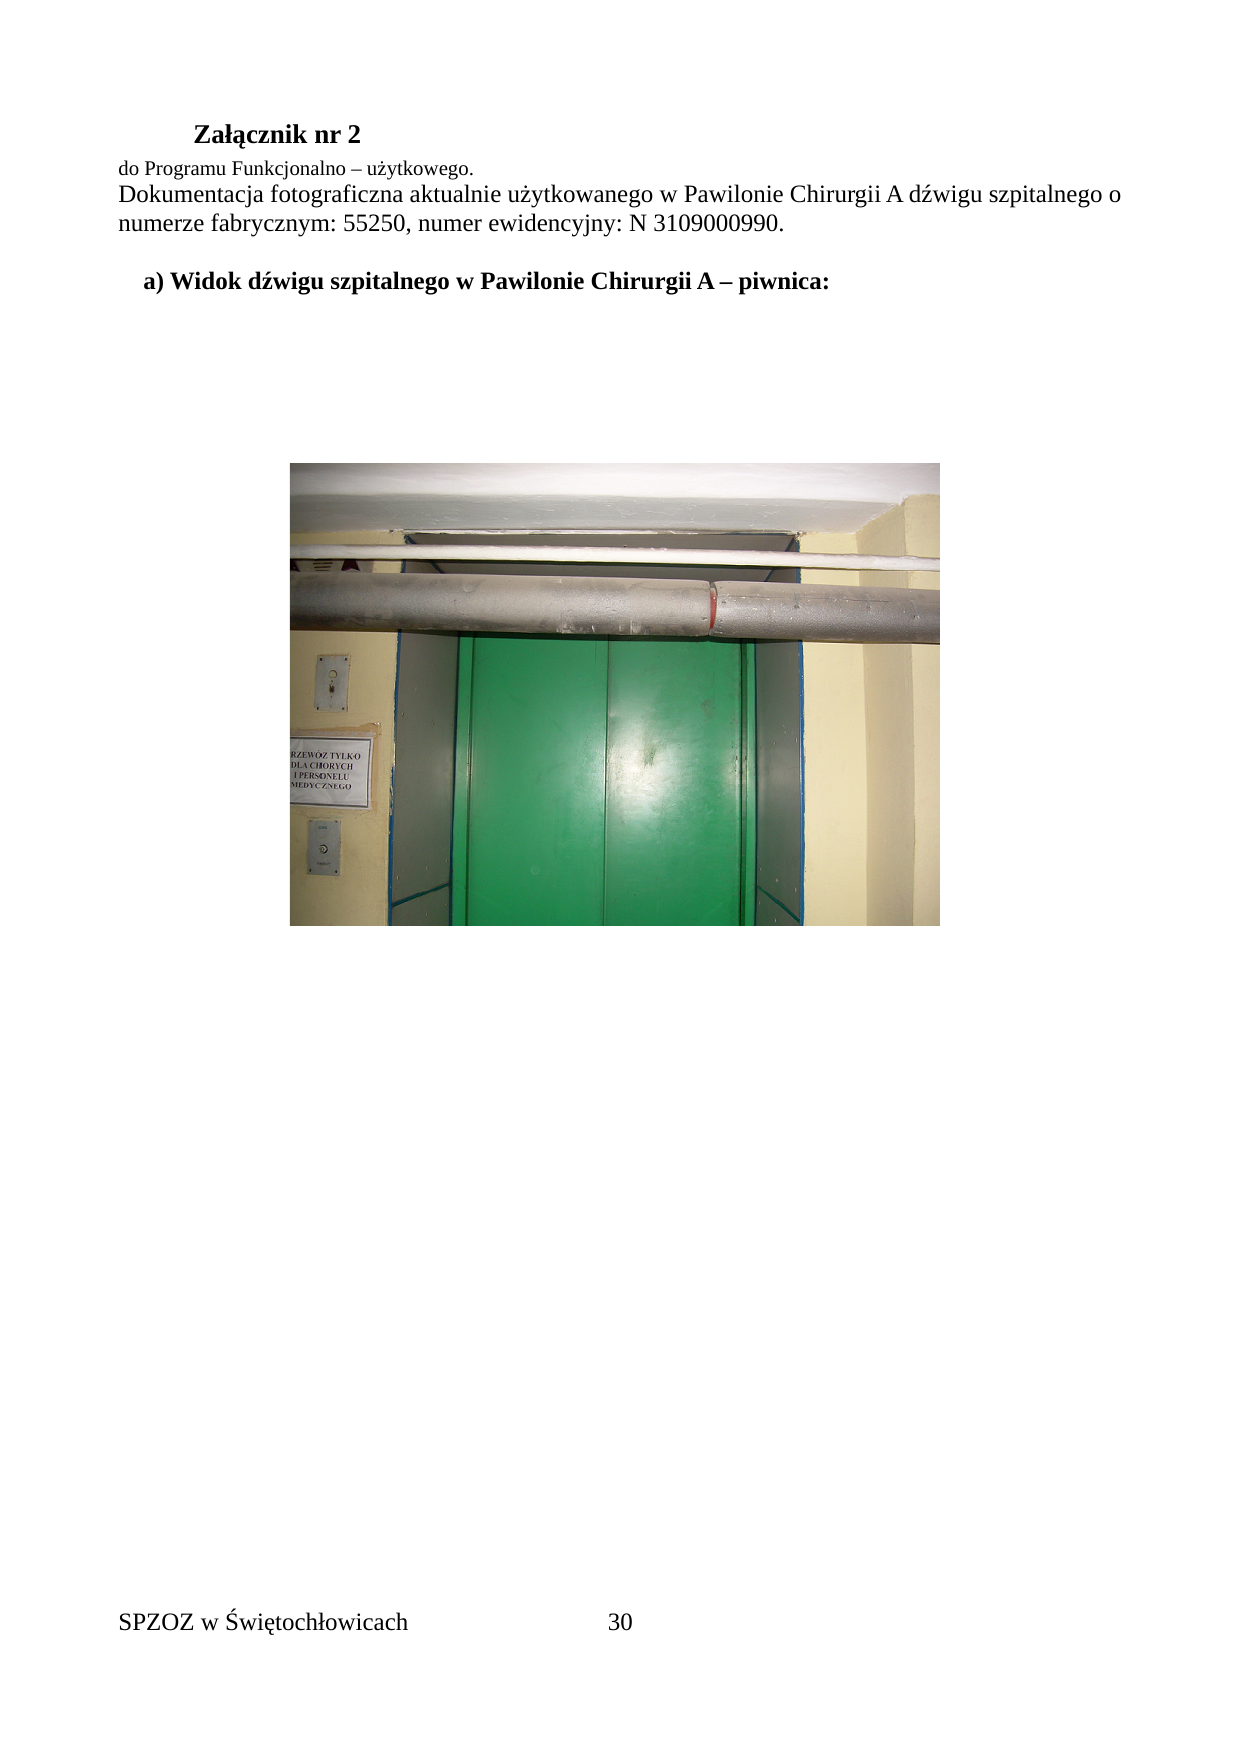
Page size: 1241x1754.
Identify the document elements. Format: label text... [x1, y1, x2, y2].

text a) Widok dźwigu szpitalnego w Pawilonie Chirurgii A – piwnica: [143, 266, 1175, 294]
subtitle Załącznik nr 2 [118, 118, 1122, 149]
text Dokumentacja fotograficzna aktualnie użytkowanego w Pawilonie Chirurgii A dźwigu szpitalnego o numerze fabrycznym: 55250, numer ewidencyjny: N 3109000990. [118, 179, 1175, 237]
text do Programu Funkcjonalno – użytkowego. [118, 156, 1175, 179]
